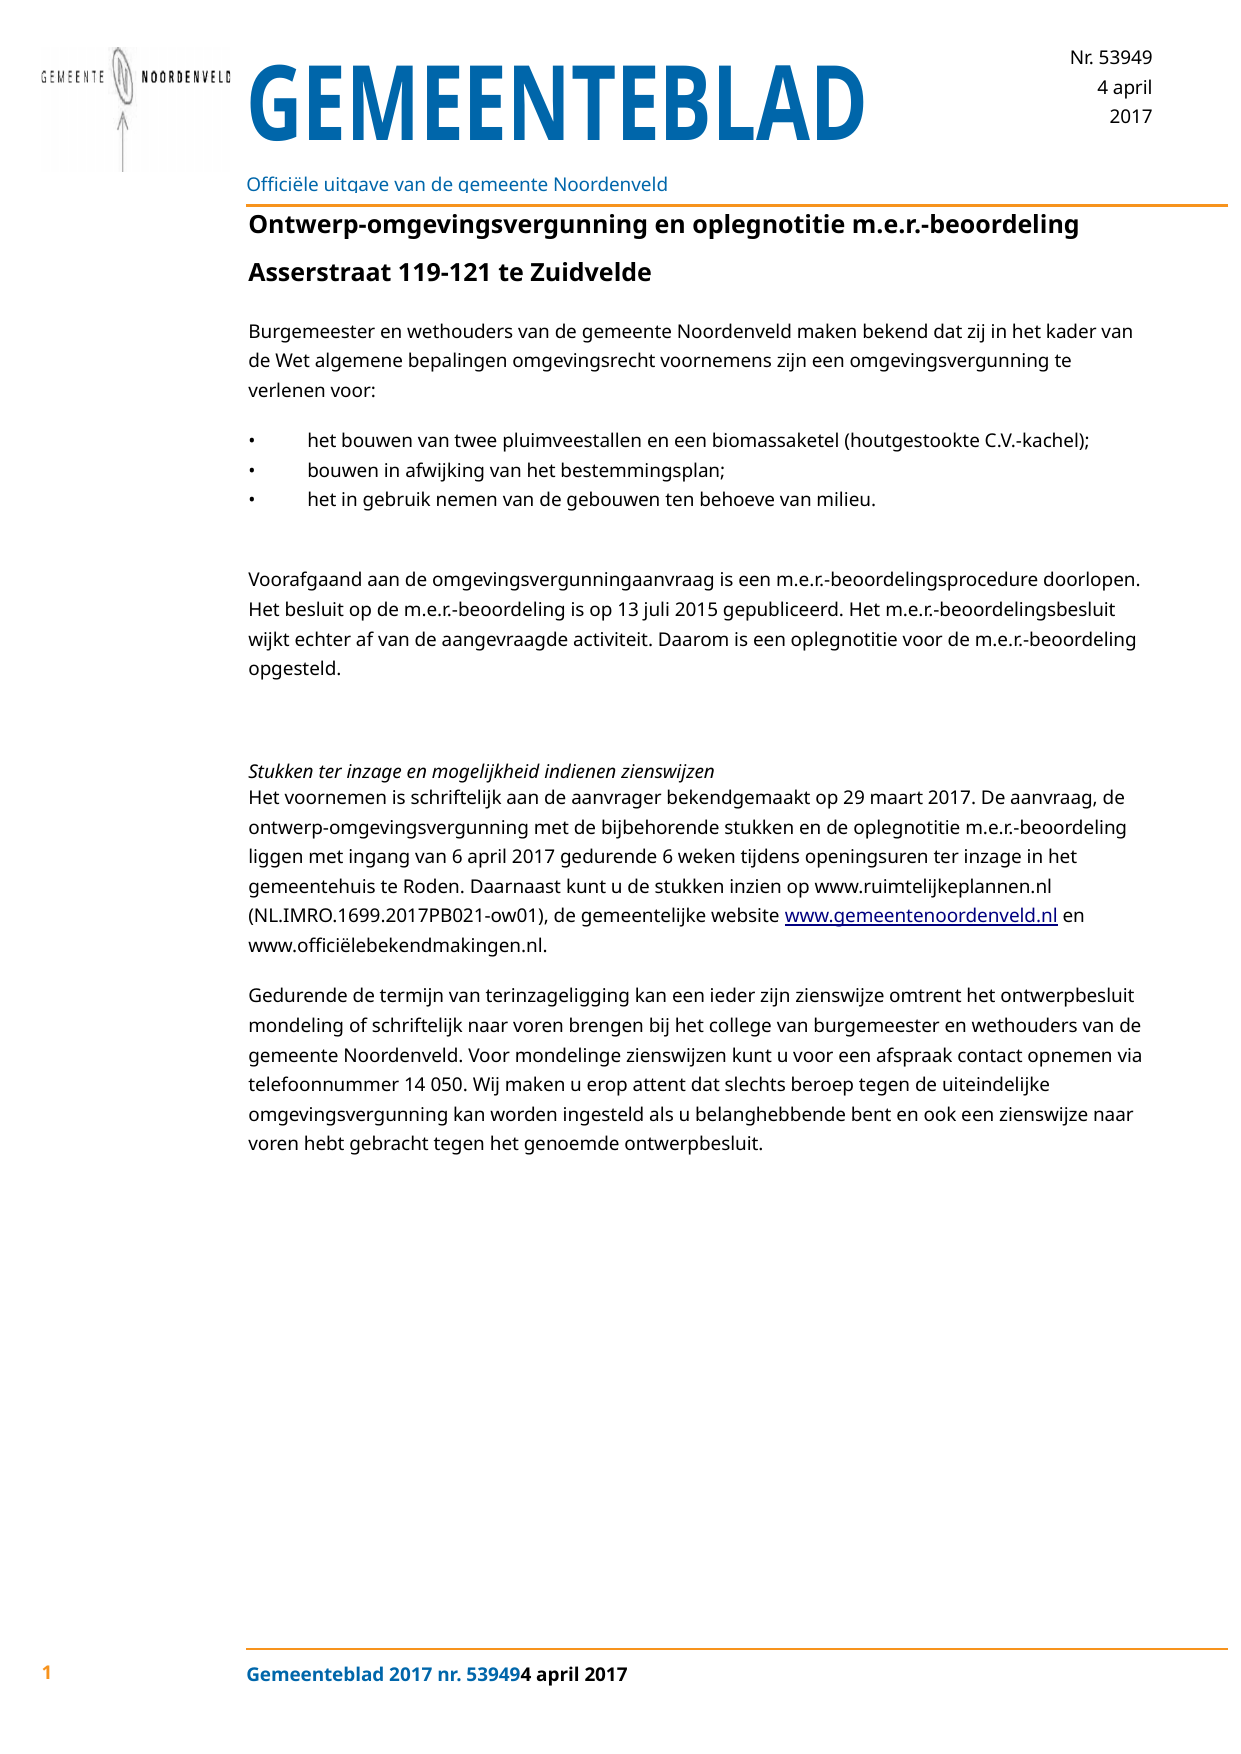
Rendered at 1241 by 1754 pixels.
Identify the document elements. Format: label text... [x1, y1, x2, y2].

text Gedurende de termijn van terinzageligging kan een ieder zijn zienswijze omtrent het ontwerpbesluit mondeling of schriftelijk naar voren brengen bij het college van burgemeester en wethouders van de gemeente Noordenveld. Voor mondelinge zienswijzen kunt u voor een afspraak contact opnemen via telefoonnummer 14 050. Wij maken u erop attent dat slechts beroep tegen de uiteindelijke omgevingsvergunning kan worden ingesteld als u belanghebbende bent en ook een zienswijze naar voren hebt gebracht tegen het genoemde ontwerpbesluit. [248, 983, 1152, 1156]
list bouwen in afwijking van het bestemmingsplan; [248, 457, 1152, 483]
text Burgemeester en wethouders van de gemeente Noordenveld maken bekend dat zij in het kader van de Wet algemene bepalingen omgevingsrecht voornemens zijn een omgevingsvergunning te verlenen voor: [248, 318, 1152, 403]
text Voorafgaand aan de omgevingsvergunningaanvraag is een m.e.r.-beoordelingsprocedure doorlopen. Het besluit op de m.e.r.-beoordeling is op 13 juli 2015 gepubliceerd. Het m.e.r.-beoordelingsbesluit wijkt echter af van de aangevraagde activiteit. Daarom is een oplegnotitie voor de m.e.r.-beoordeling opgesteld. [248, 567, 1152, 681]
picture [41, 47, 231, 172]
text Stukken ter inzage en mogelijkheid indienen zienswijzen [248, 759, 1152, 784]
list het bouwen van twee pluimveestallen en een biomassaketel (houtgestookte C.V.-kachel); [248, 427, 1152, 453]
text Het voornemen is schriftelijk aan de aanvrager bekendgemaakt op 29 maart 2017. De aanvraag, de ontwerp-omgevingsvergunning met de bijbehorende stukken en de oplegnotitie m.e.r.-beoordeling liggen met ingang van 6 april 2017 gedurende 6 weken tijdens openingsuren ter inzage in het gemeentehuis te Roden. Daarnaast kunt u de stukken inzien op www.ruimtelijkeplannen.nl (NL.IMRO.1699.2017PB021-ow01), de gemeentelijke website www.gemeentenoordenveld.nl en www.officiëlebekendmakingen.nl. [248, 784, 1152, 958]
list het in gebruik nemen van de gebouwen ten behoeve van milieu. [248, 487, 1152, 512]
text Ontwerp-omgevingsvergunning en oplegnotitie m.e.r.-beoordeling Asserstraat 119-121 te Zuidvelde [248, 207, 1152, 288]
